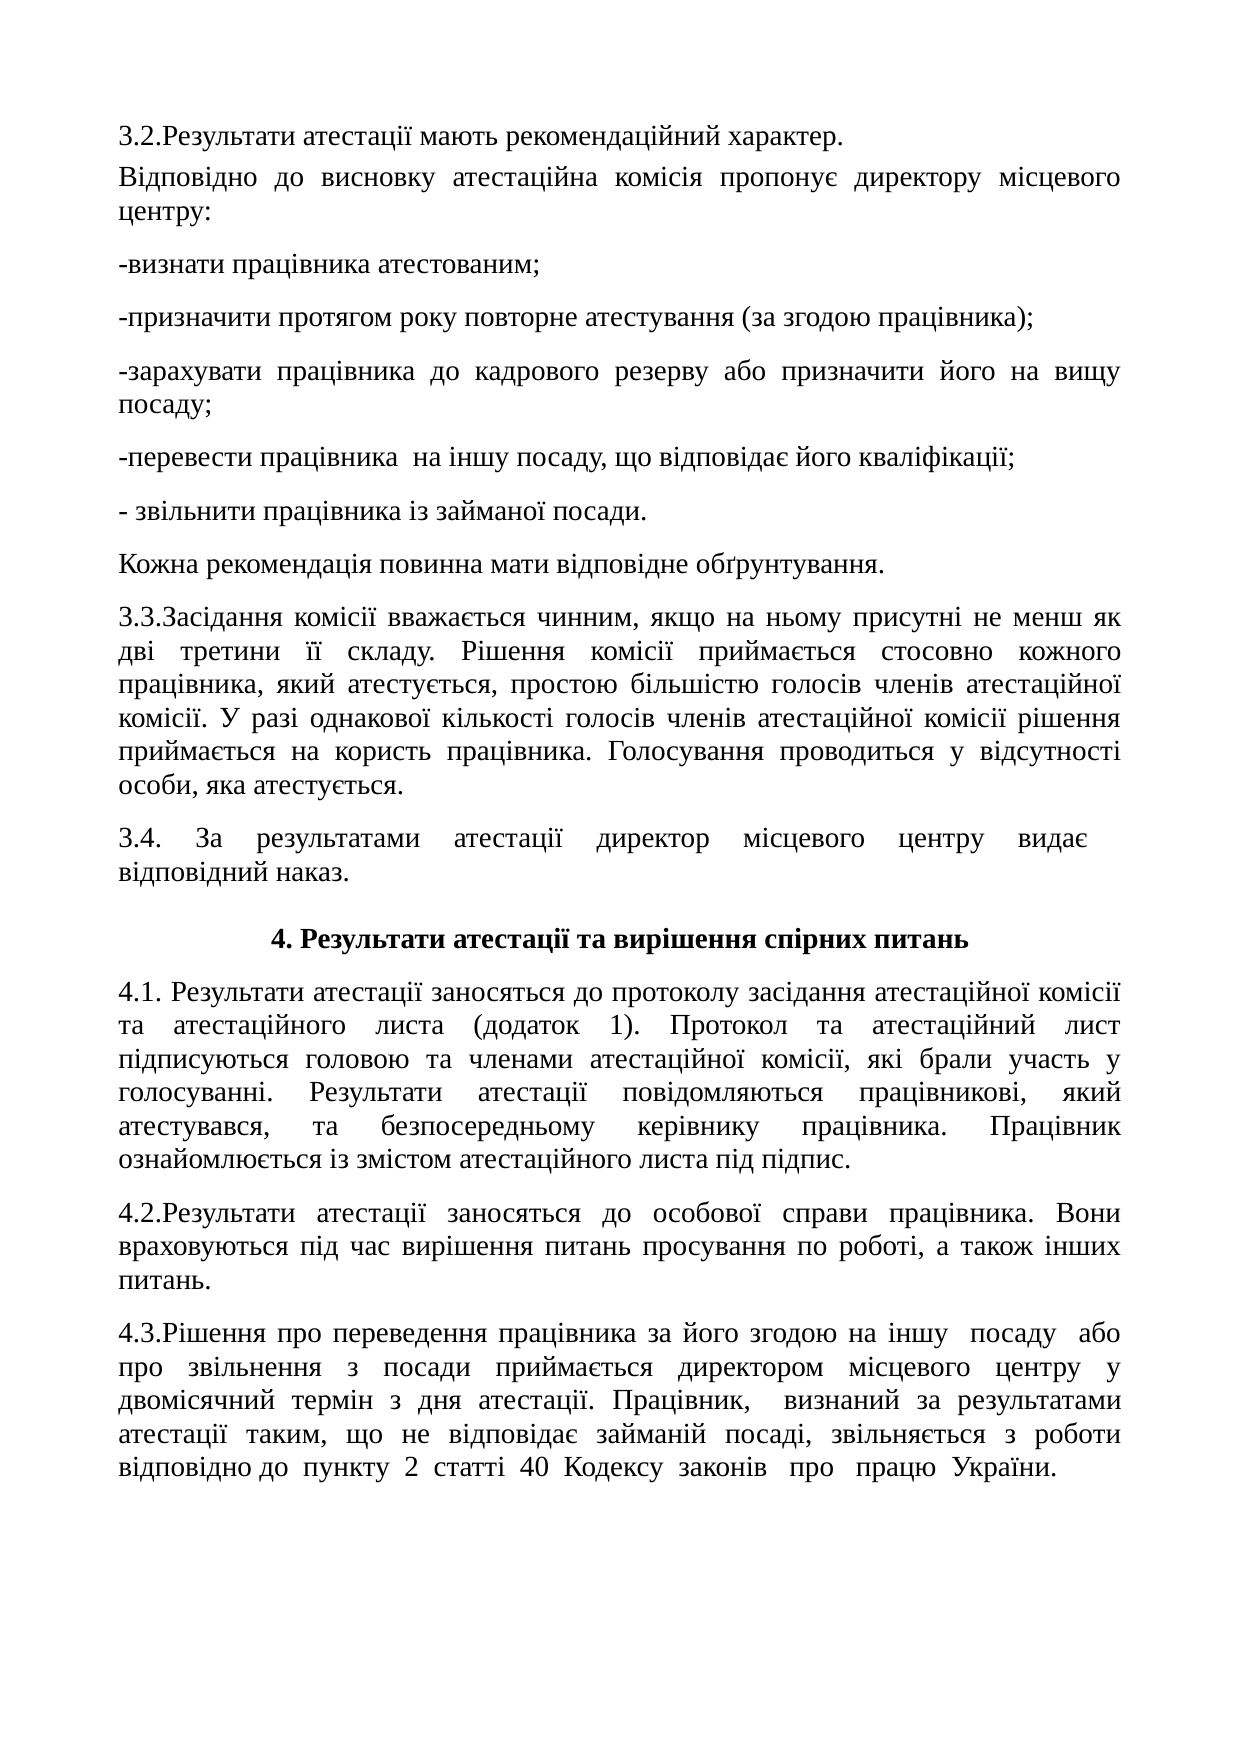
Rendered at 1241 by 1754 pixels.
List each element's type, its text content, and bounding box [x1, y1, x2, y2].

text -зарахувати працівника до кадрового резерву або призначити його на вищу посаду; [118, 353, 1122, 420]
text 4.1. Результати атестації заносяться до протоколу засідання атестаційної комісії та атестаційного листа (додаток 1). Протокол та атестаційний лист підписуються головою та членами атестаційної комісії, які брали участь у голосуванні. Результати атестації повідомляються працівникові, який атестувався, та безпосередньому керівнику працівника. Працівник ознайомлюється із змістом атестаційного листа під підпис. [118, 974, 1122, 1175]
text -призначити протягом року повторне атестування (за згодою працівника); [118, 299, 1122, 333]
text -перевести працівника на іншу посаду, що відповідає його кваліфікації; [118, 439, 1122, 473]
text 3.4. За результатами атестації директор місцевого центру видає відповідний наказ. [118, 820, 1122, 887]
text Відповідно до висновку атестаційна комісія пропонує директору місцевого центру: [118, 159, 1122, 227]
text 4.3.Рішення про переведення працівника за його згодою на іншу посаду або про звільнення з посади приймається директором місцевого центру у двомісячний термін з дня атестації. Працівник, визнаний за результатами атестації таким, що не відповідає займаній посаді, звільняється з роботи відповідно до пункту 2 статті 40 Кодексу законів про працю України. [118, 1315, 1122, 1483]
text - звільнити працівника із займаної посади. [118, 493, 1122, 526]
text 4. Результати атестації та вирішення спірних питань [118, 921, 1122, 954]
text 4.2.Результати атестації заносяться до особової справи працівника. Вони враховуються під час вирішення питань просування по роботі, а також інших питань. [118, 1195, 1122, 1296]
text Кожна рекомендація повинна мати відповідне обґрунтування. [118, 546, 1122, 579]
text 3.3.Засідання комісії вважається чинним, якщо на ньому присутні не менш як дві третини її складу. Рішення комісії приймається стосовно кожного працівника, який атестується, простою більшістю голосів членів атестаційної комісії. У разі однакової кількості голосів членів атестаційної комісії рішення приймається на користь працівника. Голосування проводиться у відсутності особи, яка атестується. [118, 599, 1122, 800]
text -визнати працівника атестованим; [118, 246, 1122, 280]
text 3.2.Результати атестації мають рекомендаційний характер. [118, 118, 1122, 152]
